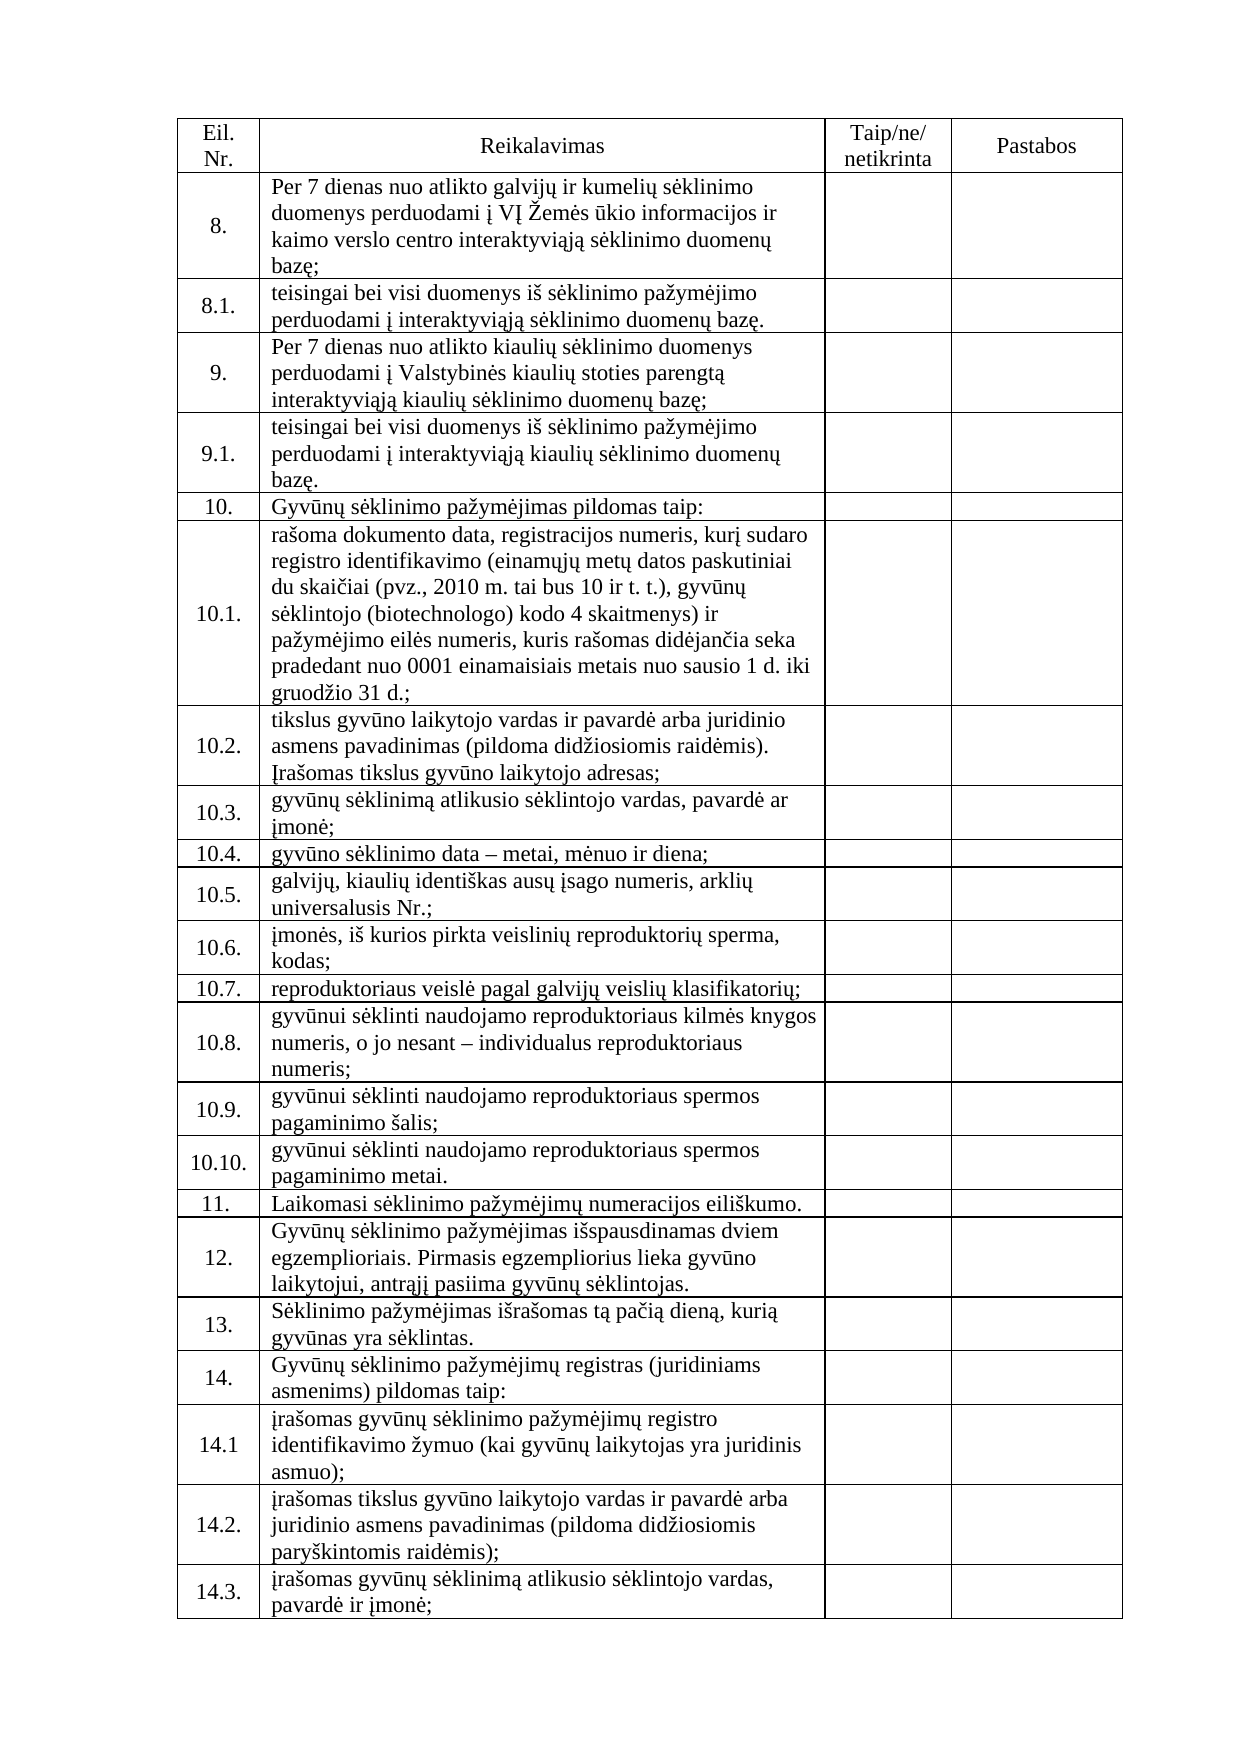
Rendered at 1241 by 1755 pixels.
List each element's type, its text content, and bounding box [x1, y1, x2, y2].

table_cell [952, 868, 1122, 920]
table_cell [826, 1485, 951, 1564]
table_cell 10.6. [178, 921, 259, 974]
table_cell tikslus gyvūno laikytojo vardas ir pavardė arba juridinio asmens pavadinimas (pildoma didžiosiomis raidėmis). Įrašomas tikslus gyvūno laikytojo adresas; [260, 706, 824, 785]
table_cell reproduktoriaus veislė pagal galvijų veislių klasifikatorių; [260, 975, 824, 1001]
table_cell Sėklinimo pažymėjimas išrašomas tą pačią dieną, kurią gyvūnas yra sėklintas. [260, 1298, 824, 1350]
table_cell [952, 706, 1122, 785]
table_cell įrašomas gyvūnų sėklinimą atlikusio sėklintojo vardas, pavardė ir įmonė; [260, 1565, 824, 1618]
table_cell Per 7 dienas nuo atlikto galvijų ir kumelių sėklinimo duomenys perduodami į VĮ Žemės ūkio informacijos ir kaimo verslo centro interaktyviąją sėklinimo duomenų bazę; [260, 173, 824, 278]
table_cell [952, 279, 1122, 332]
table_cell [826, 173, 951, 278]
table_header Taip/ne/ netikrinta [826, 119, 951, 172]
table_cell [826, 1405, 951, 1484]
table_header Reikalavimas [260, 119, 824, 172]
table_cell Laikomasi sėklinimo pažymėjimų numeracijos eiliškumo. [260, 1190, 824, 1216]
table_cell gyvūno sėklinimo data – metai, mėnuo ir diena; [260, 840, 824, 866]
table_cell [826, 493, 951, 520]
table_cell [952, 493, 1122, 520]
table_cell 10.2. [178, 706, 259, 785]
table_cell [826, 279, 951, 332]
table_cell [826, 413, 951, 492]
table_cell [952, 1003, 1122, 1081]
table_cell [826, 521, 951, 705]
table_cell 14.1 [178, 1405, 259, 1484]
table_cell [826, 1351, 951, 1404]
table_cell [952, 1083, 1122, 1135]
table_header Pastabos [952, 119, 1122, 172]
table_cell 10.10. [178, 1136, 259, 1189]
table_cell [952, 1485, 1122, 1564]
table_cell 10.5. [178, 868, 259, 920]
table_cell [826, 1003, 951, 1081]
table_cell [952, 1190, 1122, 1216]
table_cell 10.7. [178, 975, 259, 1001]
table_cell teisingai bei visi duomenys iš sėklinimo pažymėjimo perduodami į interaktyviąją sėklinimo duomenų bazę. [260, 279, 824, 332]
table_cell [826, 868, 951, 920]
table_cell [952, 1136, 1122, 1189]
table_cell 13. [178, 1298, 259, 1350]
table_cell [952, 1565, 1122, 1618]
table_cell įmonės, iš kurios pirkta veislinių reproduktorių sperma, kodas; [260, 921, 824, 974]
table_cell įrašomas gyvūnų sėklinimo pažymėjimų registro identifikavimo žymuo (kai gyvūnų laikytojas yra juridinis asmuo); [260, 1405, 824, 1484]
table_cell [826, 840, 951, 866]
table_cell [952, 975, 1122, 1001]
table_header Eil. Nr. [178, 119, 259, 172]
table_cell [826, 1083, 951, 1135]
table_cell [826, 1190, 951, 1216]
table_cell [952, 921, 1122, 974]
table_cell gyvūnui sėklinti naudojamo reproduktoriaus spermos pagaminimo metai. [260, 1136, 824, 1189]
table_cell 10.9. [178, 1083, 259, 1135]
table_cell 10.1. [178, 521, 259, 705]
table_cell Per 7 dienas nuo atlikto kiaulių sėklinimo duomenys perduodami į Valstybinės kiaulių stoties parengtą interaktyviąją kiaulių sėklinimo duomenų bazę; [260, 333, 824, 412]
table_cell 12. [178, 1218, 259, 1296]
table_cell Gyvūnų sėklinimo pažymėjimas pildomas taip: [260, 493, 824, 520]
table_cell [826, 706, 951, 785]
table_cell [826, 975, 951, 1001]
table_cell 9. [178, 333, 259, 412]
table_cell [952, 333, 1122, 412]
table_cell [952, 173, 1122, 278]
table_cell teisingai bei visi duomenys iš sėklinimo pažymėjimo perduodami į interaktyviąją kiaulių sėklinimo duomenų bazę. [260, 413, 824, 492]
table_cell [952, 1405, 1122, 1484]
table_cell [826, 786, 951, 839]
table_cell gyvūnui sėklinti naudojamo reproduktoriaus kilmės knygos numeris, o jo nesant – individualus reproduktoriaus numeris; [260, 1003, 824, 1081]
table_cell [952, 1351, 1122, 1404]
table_cell [826, 333, 951, 412]
table_cell 9.1. [178, 413, 259, 492]
table_cell [952, 413, 1122, 492]
table_cell įrašomas tikslus gyvūno laikytojo vardas ir pavardė arba juridinio asmens pavadinimas (pildoma didžiosiomis paryškintomis raidėmis); [260, 1485, 824, 1564]
table_cell [952, 840, 1122, 866]
table_cell [952, 1218, 1122, 1296]
table_cell 11. [178, 1190, 259, 1216]
table_cell galvijų, kiaulių identiškas ausų įsago numeris, arklių universalusis Nr.; [260, 868, 824, 920]
table_cell Gyvūnų sėklinimo pažymėjimų registras (juridiniams asmenims) pildomas taip: [260, 1351, 824, 1404]
table_cell 8. [178, 173, 259, 278]
table_cell 10. [178, 493, 259, 520]
table_cell [952, 521, 1122, 705]
table_cell gyvūnų sėklinimą atlikusio sėklintojo vardas, pavardė ar įmonė; [260, 786, 824, 839]
table_cell [826, 1565, 951, 1618]
table_cell Gyvūnų sėklinimo pažymėjimas išspausdinamas dviem egzemplioriais. Pirmasis egzempliorius lieka gyvūno laikytojui, antrąjį pasiima gyvūnų sėklintojas. [260, 1218, 824, 1296]
table_cell rašoma dokumento data, registracijos numeris, kurį sudaro registro identifikavimo (einamųjų metų datos paskutiniai du skaičiai (pvz., 2010 m. tai bus 10 ir t. t.), gyvūnų sėklintojo (biotechnologo) kodo 4 skaitmenys) ir pažymėjimo eilės numeris, kuris rašomas didėjančia seka pradedant nuo 0001 einamaisiais metais nuo sausio 1 d. iki gruodžio 31 d.; [260, 521, 824, 705]
table_cell 8.1. [178, 279, 259, 332]
table_cell 10.3. [178, 786, 259, 839]
table_cell 14.3. [178, 1565, 259, 1618]
table_cell [826, 1136, 951, 1189]
table_cell 10.4. [178, 840, 259, 866]
table_cell [826, 1298, 951, 1350]
table_cell [952, 786, 1122, 839]
table_cell 14. [178, 1351, 259, 1404]
table_cell [952, 1298, 1122, 1350]
table_cell gyvūnui sėklinti naudojamo reproduktoriaus spermos pagaminimo šalis; [260, 1083, 824, 1135]
table_cell [826, 921, 951, 974]
table_cell 14.2. [178, 1485, 259, 1564]
table_cell [826, 1218, 951, 1296]
table_cell 10.8. [178, 1003, 259, 1081]
